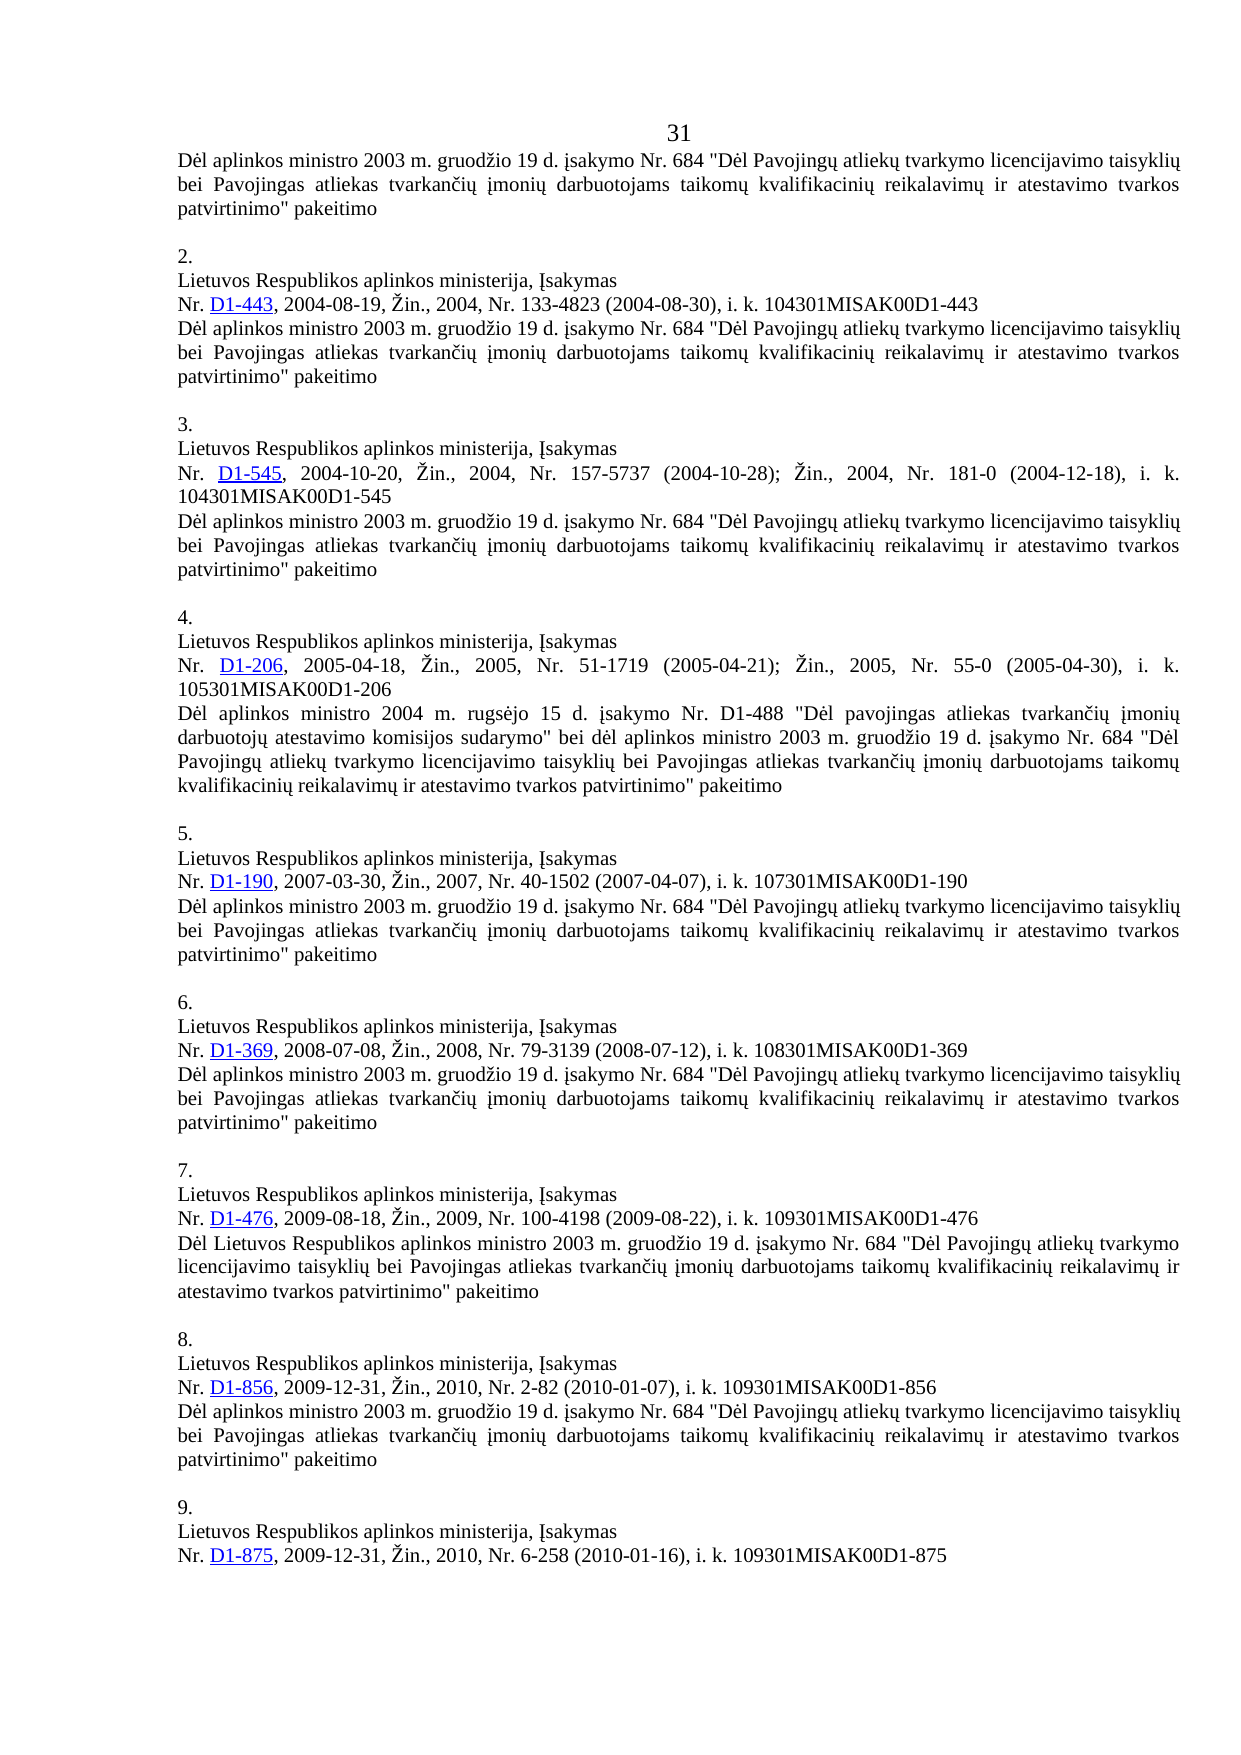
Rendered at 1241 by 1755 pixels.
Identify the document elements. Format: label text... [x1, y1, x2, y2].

text 4. [177, 605, 1181, 629]
text 6. [177, 990, 1181, 1014]
text Dėl aplinkos ministro 2003 m. gruodžio 19 d. įsakymo Nr. 684 "Dėl Pavojingų atliekų tvarkymo licencijavimo taisyklių bei Pavojingas atliekas tvarkančių įmonių darbuotojams taikomų kvalifikacinių reikalavimų ir atestavimo tvarkos patvirtinimo" pakeitimo [177, 148, 1181, 220]
text Nr. D1-476, 2009-08-18, Žin., 2009, Nr. 100-4198 (2009-08-22), i. k. 109301MISAK00D1-476 [177, 1206, 1181, 1230]
text Dėl aplinkos ministro 2003 m. gruodžio 19 d. įsakymo Nr. 684 "Dėl Pavojingų atliekų tvarkymo licencijavimo taisyklių bei Pavojingas atliekas tvarkančių įmonių darbuotojams taikomų kvalifikacinių reikalavimų ir atestavimo tvarkos patvirtinimo" pakeitimo [177, 893, 1181, 966]
text Lietuvos Respublikos aplinkos ministerija, Įsakymas [177, 629, 1181, 653]
text Lietuvos Respublikos aplinkos ministerija, Įsakymas [177, 1182, 1181, 1206]
text Lietuvos Respublikos aplinkos ministerija, Įsakymas [177, 1519, 1181, 1543]
text Lietuvos Respublikos aplinkos ministerija, Įsakymas [177, 845, 1181, 869]
text 5. [177, 821, 1181, 845]
text 3. [177, 412, 1181, 436]
text Dėl aplinkos ministro 2004 m. rugsėjo 15 d. įsakymo Nr. D1-488 "Dėl pavojingas atliekas tvarkančių įmonių darbuotojų atestavimo komisijos sudarymo" bei dėl aplinkos ministro 2003 m. gruodžio 19 d. įsakymo Nr. 684 "Dėl Pavojingų atliekų tvarkymo licencijavimo taisyklių bei Pavojingas atliekas tvarkančių įmonių darbuotojams taikomų kvalifikacinių reikalavimų ir atestavimo tvarkos patvirtinimo" pakeitimo [177, 701, 1181, 797]
text 9. [177, 1495, 1181, 1519]
text 8. [177, 1327, 1181, 1351]
text Dėl aplinkos ministro 2003 m. gruodžio 19 d. įsakymo Nr. 684 "Dėl Pavojingų atliekų tvarkymo licencijavimo taisyklių bei Pavojingas atliekas tvarkančių įmonių darbuotojams taikomų kvalifikacinių reikalavimų ir atestavimo tvarkos patvirtinimo" pakeitimo [177, 508, 1181, 581]
text Nr. D1-443, 2004-08-19, Žin., 2004, Nr. 133-4823 (2004-08-30), i. k. 104301MISAK00D1-443 [177, 292, 1181, 316]
text Nr. D1-545, 2004-10-20, Žin., 2004, Nr. 157-5737 (2004-10-28); Žin., 2004, Nr. 181-0 (2004-12-18), i. k. 104301MISAK00D1-545 [177, 460, 1181, 508]
text Nr. D1-206, 2005-04-18, Žin., 2005, Nr. 51-1719 (2005-04-21); Žin., 2005, Nr. 55-0 (2005-04-30), i. k. 105301MISAK00D1-206 [177, 653, 1181, 701]
text Nr. D1-190, 2007-03-30, Žin., 2007, Nr. 40-1502 (2007-04-07), i. k. 107301MISAK00D1-190 [177, 869, 1181, 893]
text Lietuvos Respublikos aplinkos ministerija, Įsakymas [177, 1014, 1181, 1038]
text Lietuvos Respublikos aplinkos ministerija, Įsakymas [177, 436, 1181, 460]
text Lietuvos Respublikos aplinkos ministerija, Įsakymas [177, 268, 1181, 292]
text Dėl aplinkos ministro 2003 m. gruodžio 19 d. įsakymo Nr. 684 "Dėl Pavojingų atliekų tvarkymo licencijavimo taisyklių bei Pavojingas atliekas tvarkančių įmonių darbuotojams taikomų kvalifikacinių reikalavimų ir atestavimo tvarkos patvirtinimo" pakeitimo [177, 316, 1181, 388]
text Nr. D1-369, 2008-07-08, Žin., 2008, Nr. 79-3139 (2008-07-12), i. k. 108301MISAK00D1-369 [177, 1038, 1181, 1062]
text 2. [177, 244, 1181, 268]
text Nr. D1-875, 2009-12-31, Žin., 2010, Nr. 6-258 (2010-01-16), i. k. 109301MISAK00D1-875 [177, 1543, 1181, 1567]
text Lietuvos Respublikos aplinkos ministerija, Įsakymas [177, 1351, 1181, 1375]
text Nr. D1-856, 2009-12-31, Žin., 2010, Nr. 2-82 (2010-01-07), i. k. 109301MISAK00D1-856 [177, 1375, 1181, 1399]
text Dėl aplinkos ministro 2003 m. gruodžio 19 d. įsakymo Nr. 684 "Dėl Pavojingų atliekų tvarkymo licencijavimo taisyklių bei Pavojingas atliekas tvarkančių įmonių darbuotojams taikomų kvalifikacinių reikalavimų ir atestavimo tvarkos patvirtinimo" pakeitimo [177, 1062, 1181, 1134]
text Dėl Lietuvos Respublikos aplinkos ministro 2003 m. gruodžio 19 d. įsakymo Nr. 684 "Dėl Pavojingų atliekų tvarkymo licencijavimo taisyklių bei Pavojingas atliekas tvarkančių įmonių darbuotojams taikomų kvalifikacinių reikalavimų ir atestavimo tvarkos patvirtinimo" pakeitimo [177, 1230, 1181, 1303]
text 7. [177, 1158, 1181, 1182]
text Dėl aplinkos ministro 2003 m. gruodžio 19 d. įsakymo Nr. 684 "Dėl Pavojingų atliekų tvarkymo licencijavimo taisyklių bei Pavojingas atliekas tvarkančių įmonių darbuotojams taikomų kvalifikacinių reikalavimų ir atestavimo tvarkos patvirtinimo" pakeitimo [177, 1399, 1181, 1471]
